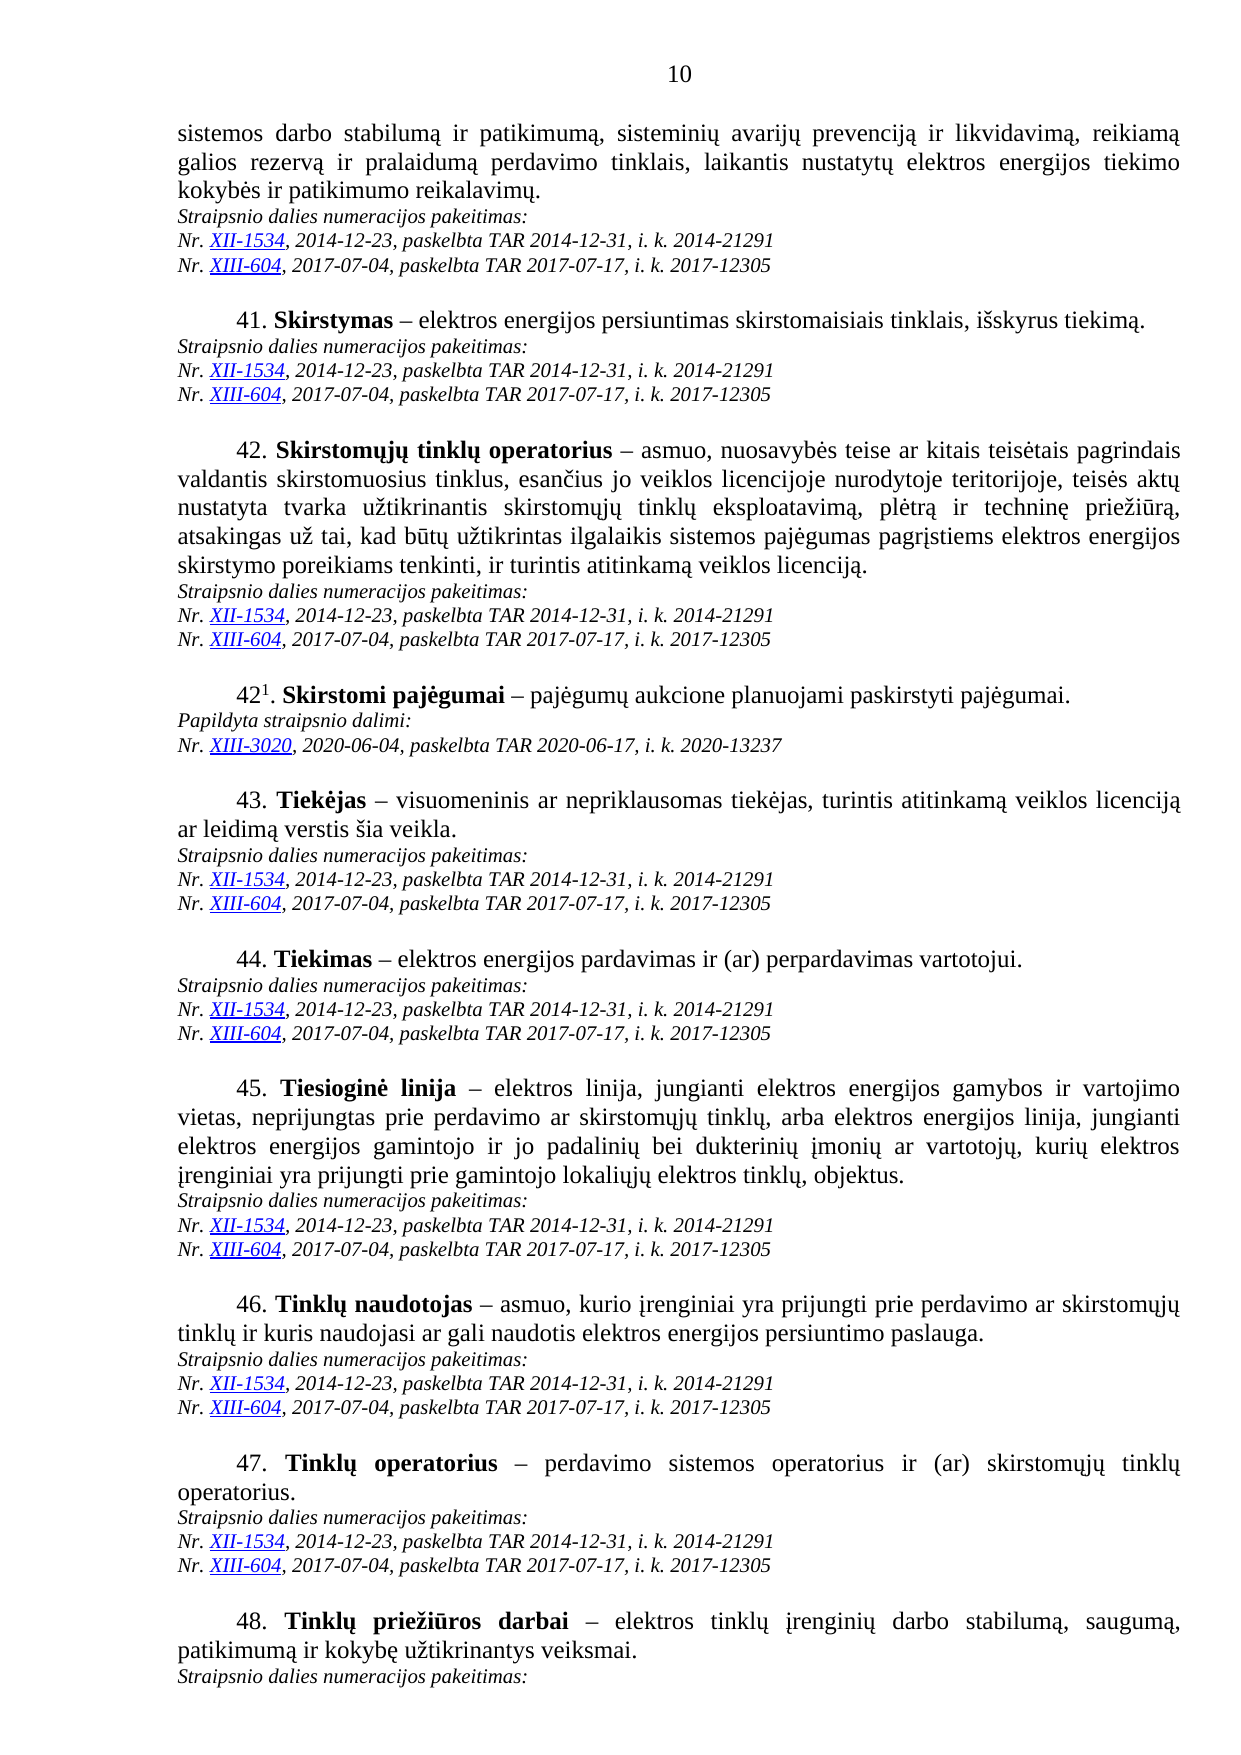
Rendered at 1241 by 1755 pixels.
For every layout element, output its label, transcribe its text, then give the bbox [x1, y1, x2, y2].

text 42. Skirstomųjų tinklų operatorius – asmuo, nuosavybės teise ar kitais teisėtais pagrindais valdantis skirstomuosius tinklus, esančius jo veiklos licencijoje nurodytoje teritorijoje, teisės aktų nustatyta tvarka užtikrinantis skirstomųjų tinklų eksploatavimą, plėtrą ir techninę priežiūrą, atsakingas už tai, kad būtų užtikrintas ilgalaikis sistemos pajėgumas pagrįstiems elektros energijos skirstymo poreikiams tenkinti, ir turintis atitinkamą veiklos licenciją. [177, 435, 1181, 579]
text Straipsnio dalies numeracijos pakeitimas: [177, 1664, 1181, 1688]
text 421. Skirstomi pajėgumai – pajėgumų aukcione planuojami paskirstyti pajėgumai. [177, 680, 1181, 708]
text Straipsnio dalies numeracijos pakeitimas: [177, 1347, 1181, 1371]
text Nr. XII-1534, 2014-12-23, paskelbta TAR 2014-12-31, i. k. 2014-21291 [177, 603, 1181, 627]
text Nr. XII-1534, 2014-12-23, paskelbta TAR 2014-12-31, i. k. 2014-21291 [177, 1212, 1181, 1237]
text Nr. XII-1534, 2014-12-23, paskelbta TAR 2014-12-31, i. k. 2014-21291 [177, 228, 1181, 252]
text 45. Tiesioginė linija – elektros linija, jungianti elektros energijos gamybos ir vartojimo vietas, neprijungtas prie perdavimo ar skirstomųjų tinklų, arba elektros energijos linija, jungianti elektros energijos gamintojo ir jo padalinių bei dukterinių įmonių ar vartotojų, kurių elektros įrenginiai yra prijungti prie gamintojo lokaliųjų elektros tinklų, objektus. [177, 1073, 1181, 1188]
text 47. Tinklų operatorius – perdavimo sistemos operatorius ir (ar) skirstomųjų tinklų operatorius. [177, 1448, 1181, 1505]
text Nr. XIII-604, 2017-07-04, paskelbta TAR 2017-07-17, i. k. 2017-12305 [177, 627, 1181, 651]
text Straipsnio dalies numeracijos pakeitimas: [177, 334, 1181, 358]
text Straipsnio dalies numeracijos pakeitimas: [177, 1188, 1181, 1212]
text Nr. XIII-604, 2017-07-04, paskelbta TAR 2017-07-17, i. k. 2017-12305 [177, 252, 1181, 277]
text Nr. XIII-604, 2017-07-04, paskelbta TAR 2017-07-17, i. k. 2017-12305 [177, 891, 1181, 915]
text Straipsnio dalies numeracijos pakeitimas: [177, 1505, 1181, 1529]
text sistemos darbo stabilumą ir patikimumą, sisteminių avarijų prevenciją ir likvidavimą, reikiamą galios rezervą ir pralaidumą perdavimo tinklais, laikantis nustatytų elektros energijos tiekimo kokybės ir patikimumo reikalavimų. [177, 118, 1181, 204]
text 43. Tiekėjas – visuomeninis ar nepriklausomas tiekėjas, turintis atitinkamą veiklos licenciją ar leidimą verstis šia veikla. [177, 785, 1181, 843]
text 48. Tinklų priežiūros darbai – elektros tinklų įrenginių darbo stabilumą, saugumą, patikimumą ir kokybę užtikrinantys veiksmai. [177, 1606, 1181, 1664]
text Nr. XII-1534, 2014-12-23, paskelbta TAR 2014-12-31, i. k. 2014-21291 [177, 867, 1181, 891]
text Nr. XIII-604, 2017-07-04, paskelbta TAR 2017-07-17, i. k. 2017-12305 [177, 382, 1181, 406]
text Nr. XII-1534, 2014-12-23, paskelbta TAR 2014-12-31, i. k. 2014-21291 [177, 1371, 1181, 1395]
text Papildyta straipsnio dalimi: [177, 708, 1181, 732]
text Nr. XII-1534, 2014-12-23, paskelbta TAR 2014-12-31, i. k. 2014-21291 [177, 1529, 1181, 1553]
text 44. Tiekimas – elektros energijos pardavimas ir (ar) perpardavimas vartotojui. [177, 944, 1181, 972]
text Nr. XIII-604, 2017-07-04, paskelbta TAR 2017-07-17, i. k. 2017-12305 [177, 1553, 1181, 1577]
text Nr. XIII-3020, 2020-06-04, paskelbta TAR 2020-06-17, i. k. 2020-13237 [177, 732, 1181, 757]
text 41. Skirstymas – elektros energijos persiuntimas skirstomaisiais tinklais, išskyrus tiekimą. [177, 305, 1181, 334]
text Nr. XIII-604, 2017-07-04, paskelbta TAR 2017-07-17, i. k. 2017-12305 [177, 1395, 1181, 1419]
text Nr. XII-1534, 2014-12-23, paskelbta TAR 2014-12-31, i. k. 2014-21291 [177, 358, 1181, 382]
text Straipsnio dalies numeracijos pakeitimas: [177, 579, 1181, 603]
text Nr. XII-1534, 2014-12-23, paskelbta TAR 2014-12-31, i. k. 2014-21291 [177, 997, 1181, 1021]
text Straipsnio dalies numeracijos pakeitimas: [177, 843, 1181, 867]
text Straipsnio dalies numeracijos pakeitimas: [177, 972, 1181, 997]
text Straipsnio dalies numeracijos pakeitimas: [177, 204, 1181, 228]
text 46. Tinklų naudotojas – asmuo, kurio įrenginiai yra prijungti prie perdavimo ar skirstomųjų tinklų ir kuris naudojasi ar gali naudotis elektros energijos persiuntimo paslauga. [177, 1289, 1181, 1347]
text Nr. XIII-604, 2017-07-04, paskelbta TAR 2017-07-17, i. k. 2017-12305 [177, 1237, 1181, 1261]
text Nr. XIII-604, 2017-07-04, paskelbta TAR 2017-07-17, i. k. 2017-12305 [177, 1021, 1181, 1045]
